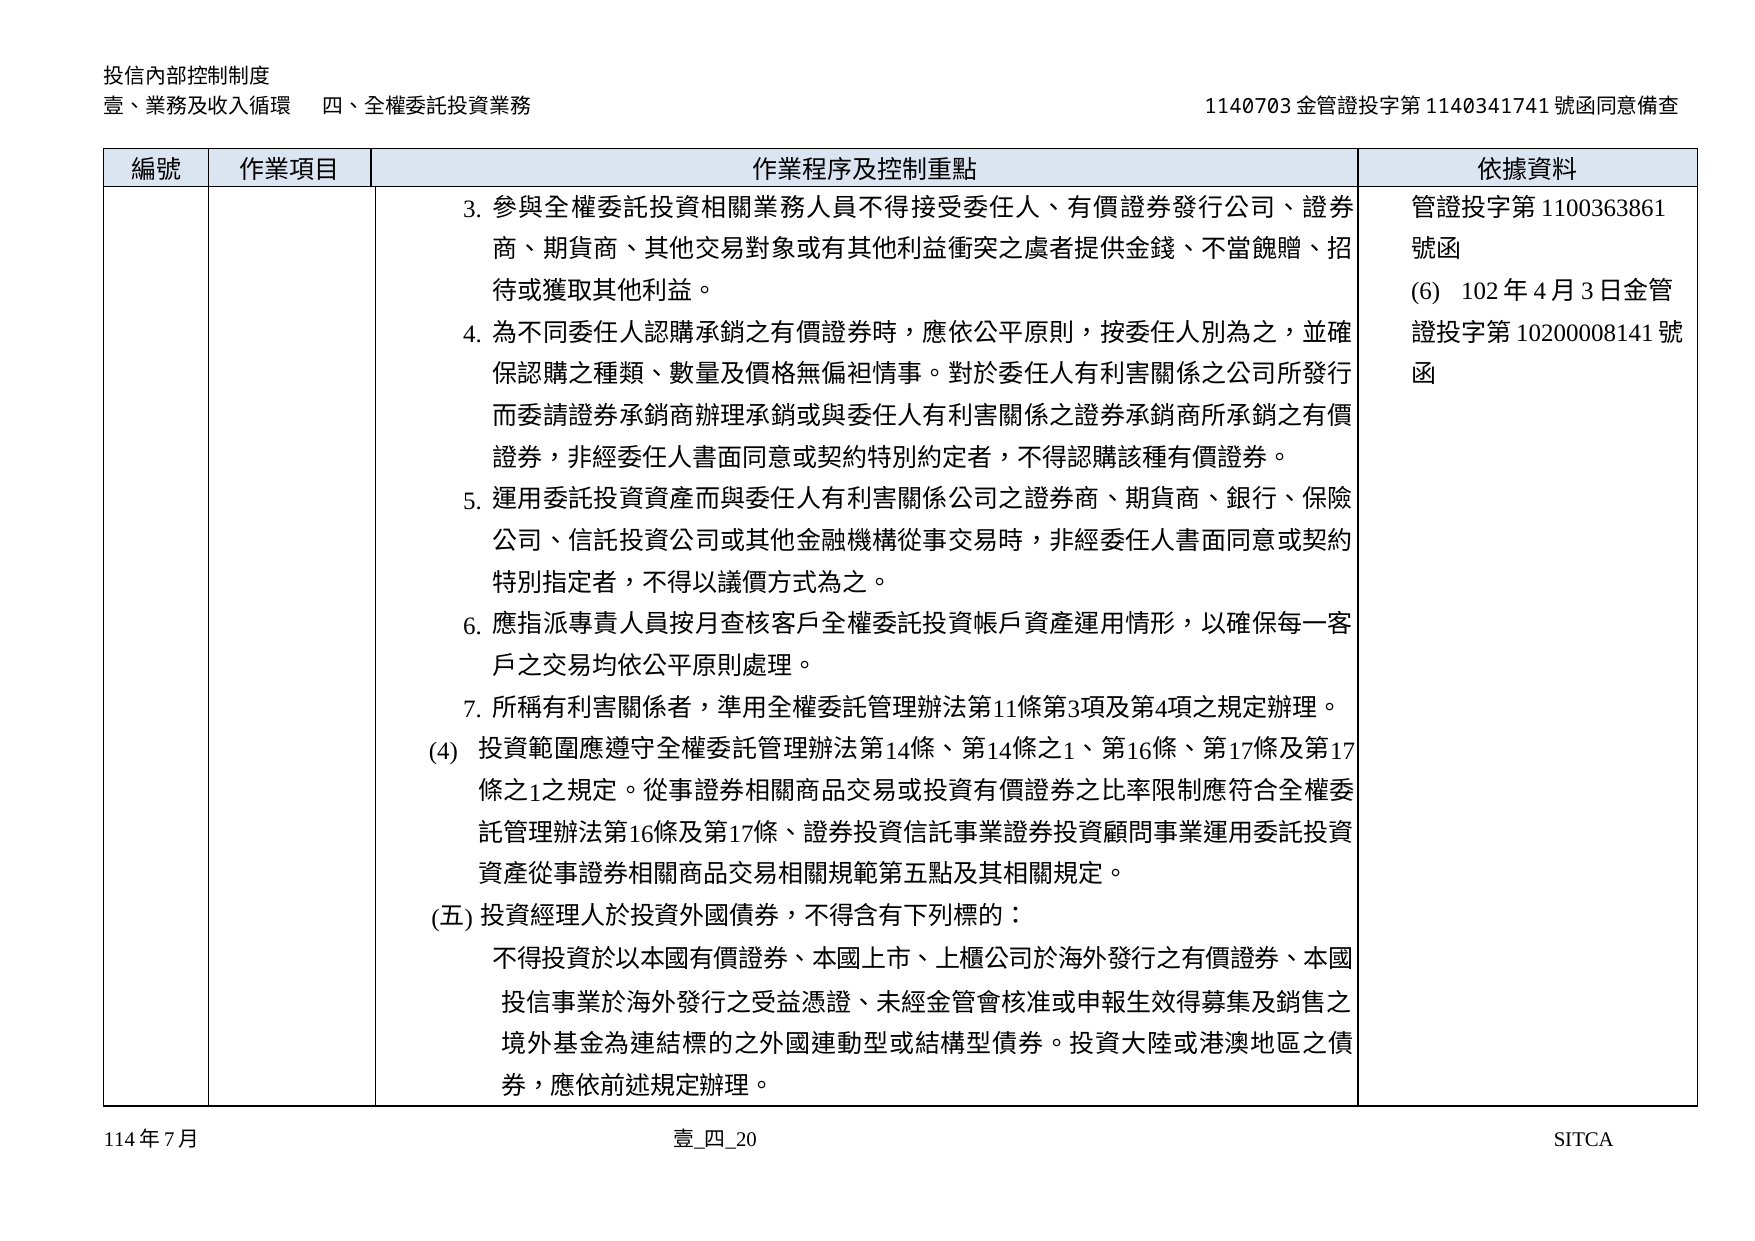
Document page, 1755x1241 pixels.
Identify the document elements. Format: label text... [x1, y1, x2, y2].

table_cell 法令規章 全權委託操作辦法第34、35、36、37-1、54條 證券相關商品交易相關規範第五點 107年7月31日金管證投字第1070326116號令 投信投顧公會證券投資信託事業運用證券投資信託基金投資或交易流程實務指引(以下簡稱「基金投資或交易流程實務指引」) 110年9月17日 金管證投字第1100363861號函 102年4月3日金管證投字第10200008141號函 [1359, 187, 1697, 1105]
table_cell [104, 187, 208, 1105]
table_cell 決定投資或交易標的 投資經理人為投資或交易決定時，應根據研究人員之投資或交易分析及每月投資或交易決策會議之結論，並考量委任人之各項委任條件及其他相關因素後為綜合判斷，客觀公正地為每一委任人決定投資或交易標的，再通知交易人員執行買賣等事項；投資或交易分析與決定應有合理之基礎及根據，且應留存紀錄，其保存期限不得少於五年。 投資經理人應根據投資或交易分析內容，審慎判斷並做出合理及適當之投資或交易決定。前項授權時，應依據授權條件或範圍，以及本公司分層負責辦法由適當人員決定。 投資經理人於決定投資或交易標的時，應避免利益衝突情事： 對於影響委任人委託投資資產運用之相關資訊而有通知委任人必要時，應公平合理對待每一委任人。 同一投資經理人為不同委任人就同種類股票或證券相關商品同時或同一日執行相反買賣時，應有書面正當理由，確信合於各委任人之利益，並應於公開市場以當時公平價格為之。 參與全權委託投資相關業務人員不得接受委任人、有價證券發行公司、證券商、期貨商、其他交易對象或有其他利益衝突之虞者提供金錢、不當餽贈、招待或獲取其他利益。 為不同委任人認購承銷之有價證券時，應依公平原則，按委任人別為之，並確保認購之種類、數量及價格無偏袒情事。對於委任人有利害關係之公司所發行而委請證券承銷商辦理承銷或與委任人有利害關係之證券承銷商所承銷之有價證券，非經委任人書面同意或契約特別約定者，不得認購該種有價證券。 運用委託投資資產而與委任人有利害關係公司之證券商、期貨商、銀行、保險公司、信託投資公司或其他金融機構從事交易時，非經委任人書面同意或契約特別指定者，不得以議價方式為之。 應指派專責人員按月查核客戶全權委託投資帳戶資產運用情形，以確保每一客戶之交易均依公平原則處理。 所稱有利害關係者，準用全權委託管理辦法第11條第3項及第4項之規定辦理。 投資範圍應遵守全權委託管理辦法第14條、第14條之1、第16條、第17條及第17條之1之規定。從事證券相關商品交易或投資有價證券之比率限制應符合全權委託管理辦法第16條及第17條、證券投資信託事業證券投資顧問事業運用委託投資資產從事證券相關商品交易相關規範第五點及其相關規定。 (五) 投資經理人於投資外國債券，不得含有下列標的： 不得投資於以本國有價證券、本國上市、上櫃公司於海外發行之有價證券、本國投信事業於海外發行之受益憑證、未經金管會核准或申報生效得募集及銷售之境外基金為連結標的之外國連動型或結構型債券。投資大陸或港澳地區之債券，應依前述規定辦理。 (六)委託投資資產之閒置資金其得運用及範圍應依全權委託管理辦法第23條規定。 投資或交易策略決定： 投資經理人提出投資或交易決定書，應按核決權限簽核後交付交易人員執行，不得僅以口頭方式為之。 每月至少一次檢討各全權委託投資帳戶投資或交易決策過程、內容及績效，並由各投資經理人作成投資或交易檢討。 投資經理人於交付交易執行人員執行全權委託投資之買賣前，應仔細檢視其為每一委任人之最新投資或交易決定，其有關運用委託投資資產之方式及內容，有無逾越法令或全權委託投資契約所定限制範圍，並與委任人資產現況對照查核，以確定未有逾越全權委託投資契約授權範圍之情事。另投資或交易決定書應載明決定買賣之標的種類、數量、價格及時機；執行紀錄應記載實際買賣標的之種類、數量及價格，並說明差異原因。 除主管機關另有規定外，委任人為金融消費者保護法第4條第2項所定之專業投資機構時，得於簽訂之全權委託投資契約中自行約定，不受全權委託操作辦法第33條至第37條之限制，其相關投資或交易資料應按時序記載並建檔保存，保存期限不得少於5年。 [376, 187, 1357, 1105]
table_header 編號 [104, 149, 208, 186]
table_header 依據資料 [1359, 149, 1697, 186]
table_cell [209, 187, 375, 1105]
table_header 作業項目 [209, 149, 370, 186]
table_header 作業程序及控制重點 [372, 149, 1357, 186]
